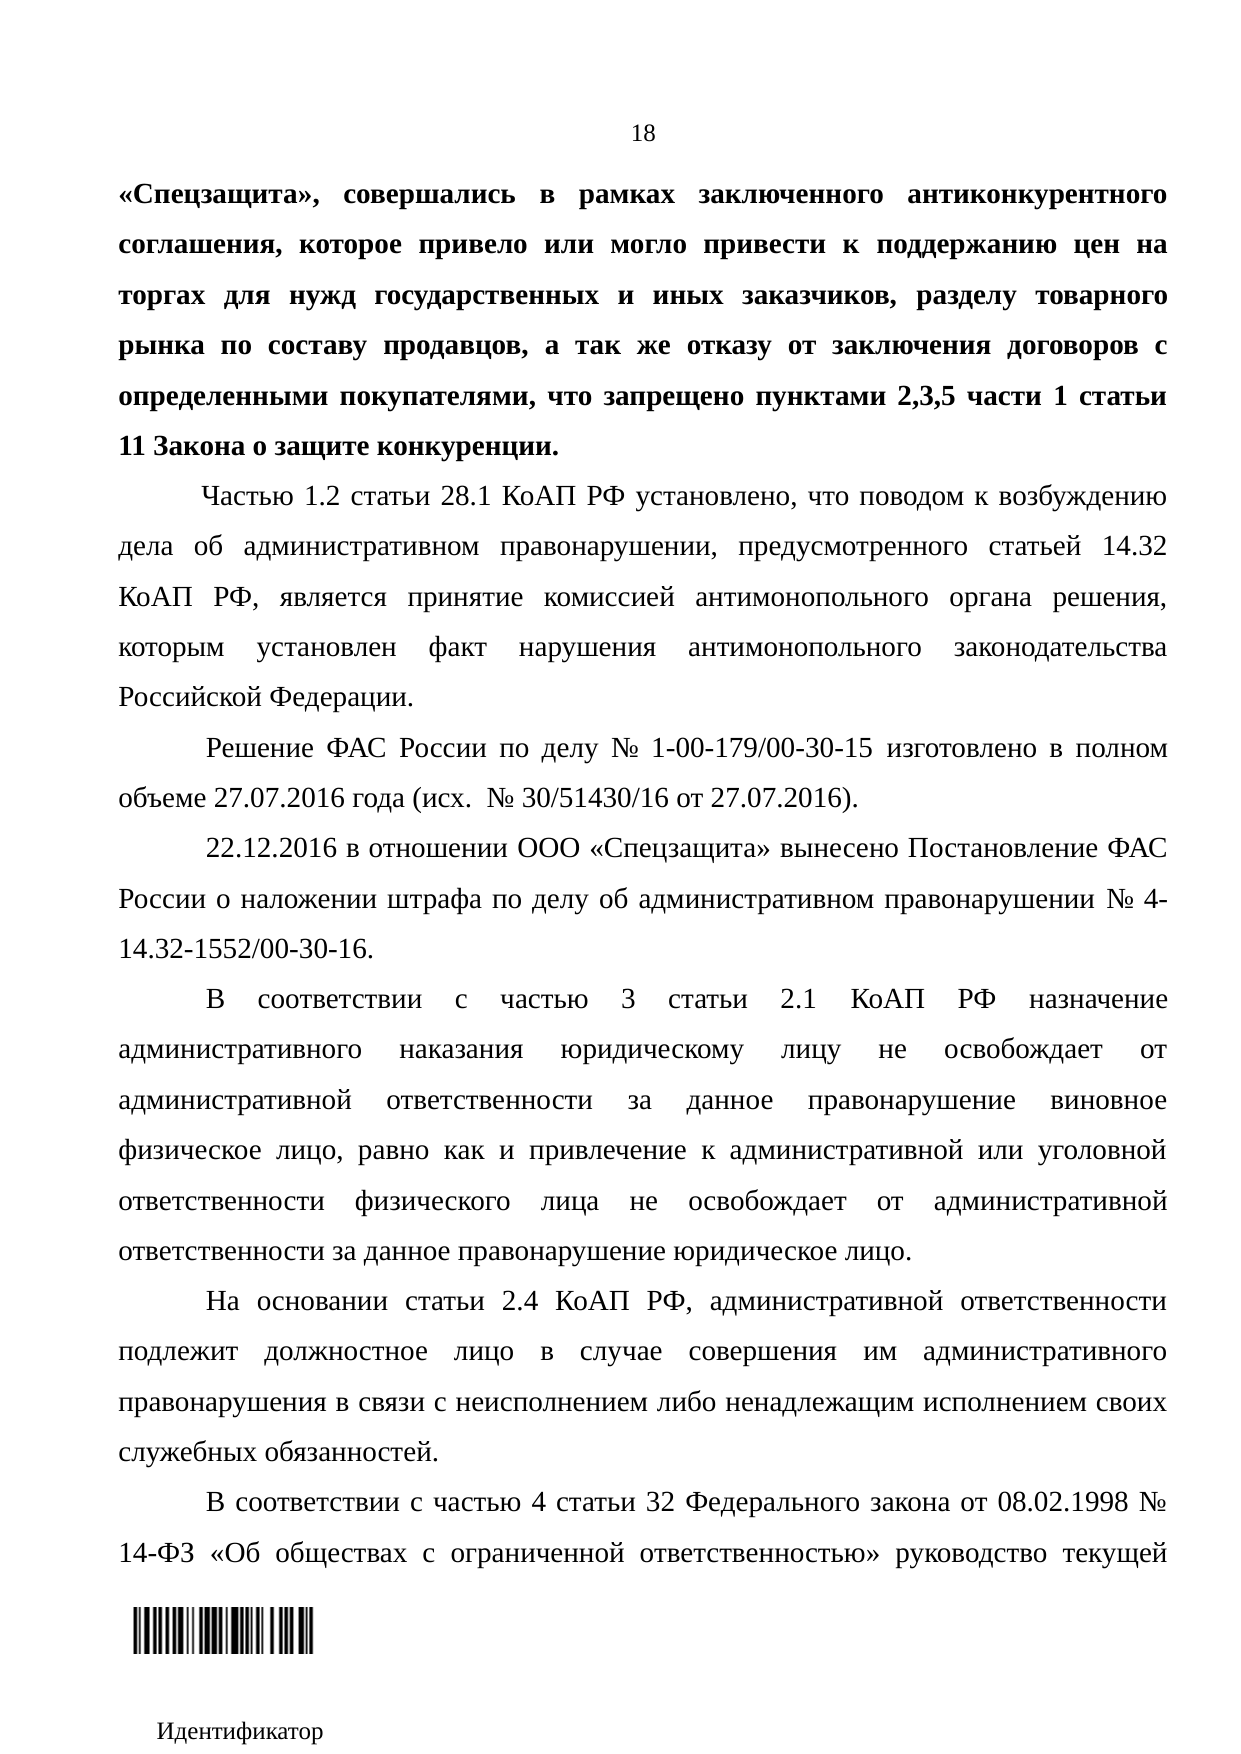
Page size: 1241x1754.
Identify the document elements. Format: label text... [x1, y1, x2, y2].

text В соответствии с частью 3 статьи 2.1 КоАП РФ назначение административного наказания юридическому лицу не освобождает от административной ответственности за данное правонарушение виновное физическое лицо, равно как и привлечение к административной или уголовной ответственности физического лица не освобождает от административной ответственности за данное правонарушение юридическое лицо. [118, 981, 1168, 1266]
text «Спецзащита», совершались в рамках заключенного антиконкурентного соглашения, которое привело или могло привести к поддержанию цен на торгах для нужд государственных и иных заказчиков, разделу товарного рынка по составу продавцов, а так же отказу от заключения договоров с определенными покупателями, что запрещено пунктами 2,3,5 части 1 статьи 11 Закона о защите конкуренции. [118, 176, 1168, 461]
text В соответствии с частью 4 статьи 32 Федерального закона от 08.02.1998 № 14-ФЗ «Об обществах с ограниченной ответственностью» руководство текущей [118, 1484, 1168, 1568]
text Решение ФАС России по делу № 1-00-179/00-30-15 изготовлено в полном объеме 27.07.2016 года (исх. № 30/51430/16 от 27.07.2016). [118, 730, 1168, 814]
picture [118, 1607, 331, 1654]
text 22.12.2016 в отношении ООО «Спецзащита» вынесено Постановление ФАС России о наложении штрафа по делу об административном правонарушении № 4-14.32-1552/00-30-16. [118, 830, 1168, 964]
text Частью 1.2 статьи 28.1 КоАП РФ установлено, что поводом к возбуждению дела об административном правонарушении, предусмотренного статьей 14.32 КоАП РФ, является принятие комиссией антимонопольного органа решения, которым установлен факт нарушения антимонопольного законодательства Российской Федерации. [118, 478, 1168, 713]
text На основании статьи 2.4 КоАП РФ, административной ответственности подлежит должностное лицо в случае совершения им административного правонарушения в связи с неисполнением либо ненадлежащим исполнением своих служебных обязанностей. [118, 1283, 1168, 1468]
